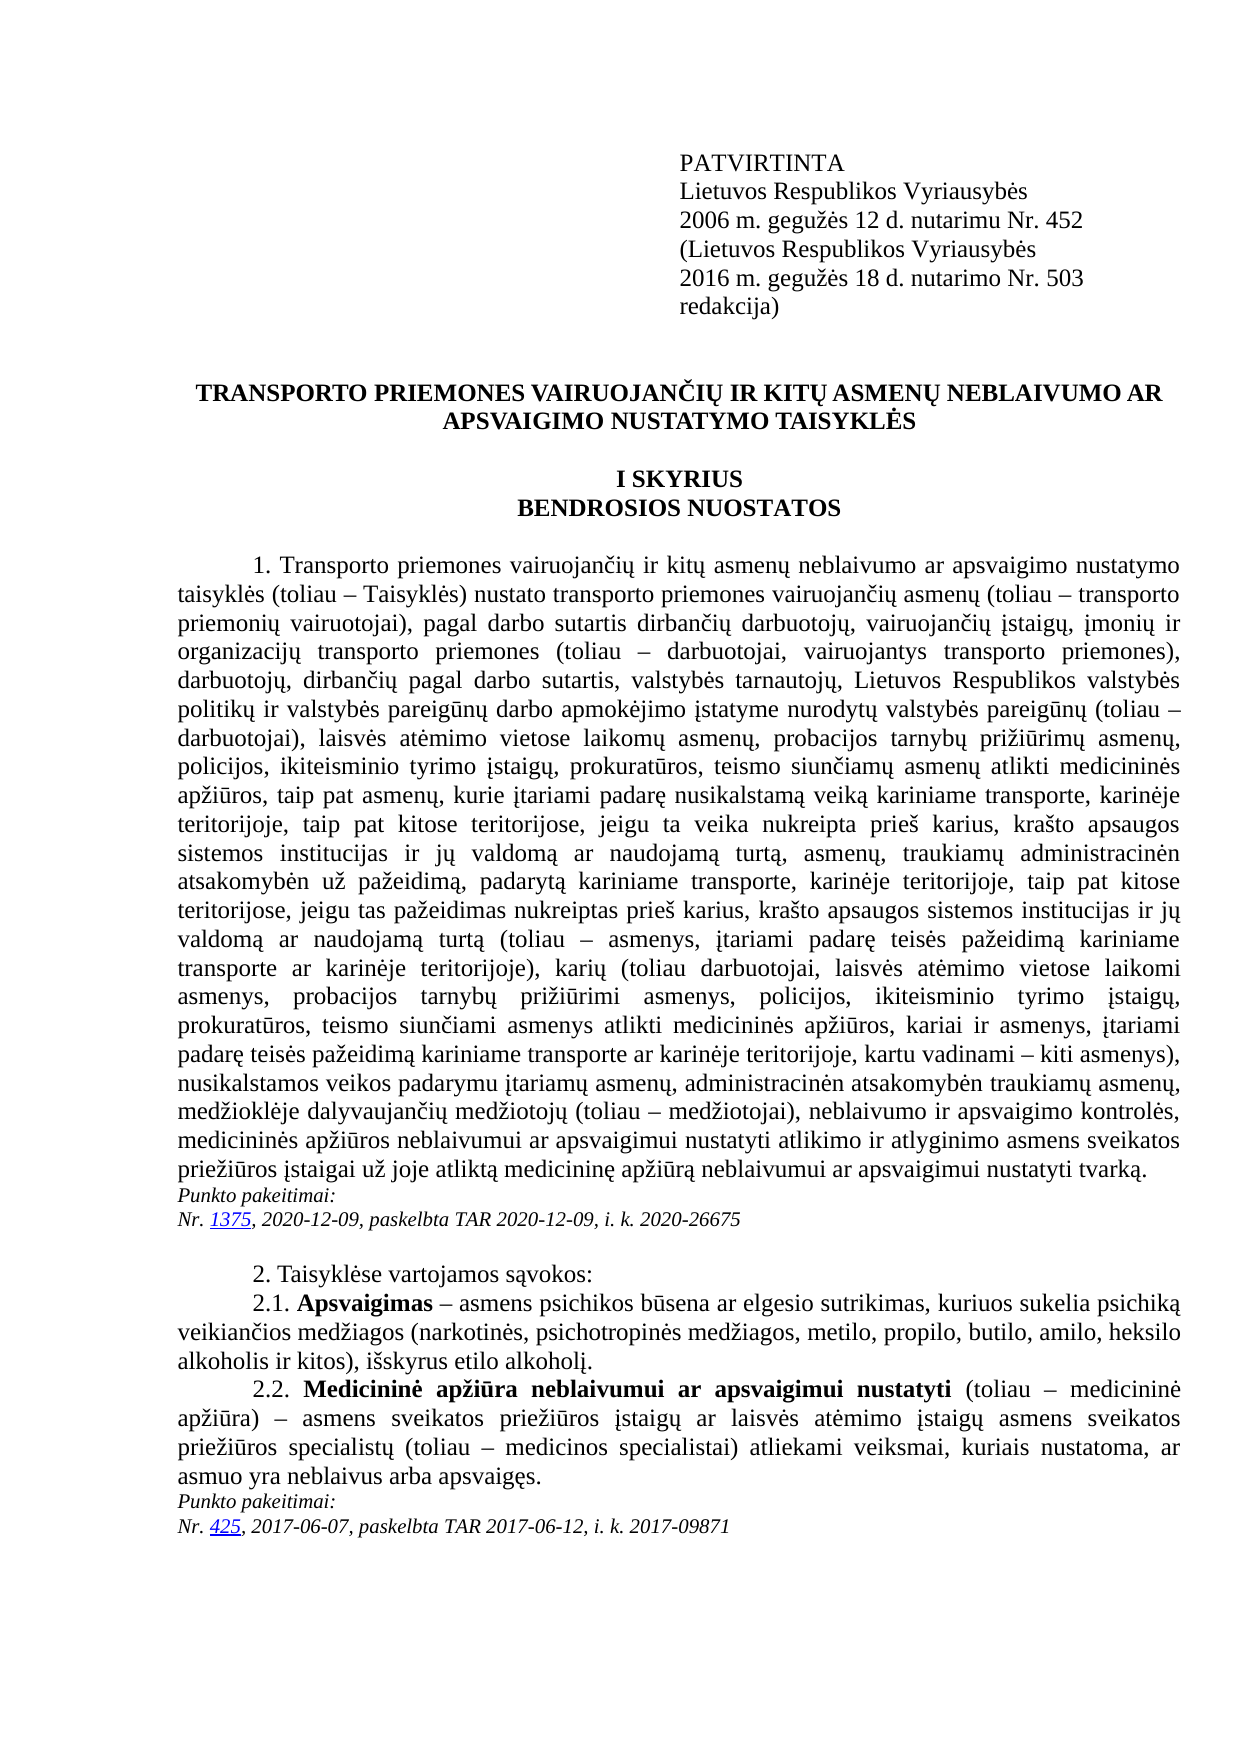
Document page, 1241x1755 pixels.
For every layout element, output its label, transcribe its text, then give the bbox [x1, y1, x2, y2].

text I SKYRIUS [177, 464, 1181, 493]
text Punkto pakeitimai: [177, 1489, 1181, 1513]
text Nr. 425, 2017-06-07, paskelbta TAR 2017-06-12, i. k. 2017-09871 [177, 1513, 1181, 1538]
text 2.1. Apsvaigimas – asmens psichikos būsena ar elgesio sutrikimas, kuriuos sukelia psichiką veikiančios medžiagos (narkotinės, psichotropinės medžiagos, metilo, propilo, butilo, amilo, heksilo alkoholis ir kitos), išskyrus etilo alkoholį. [177, 1288, 1181, 1374]
text Nr. 1375, 2020-12-09, paskelbta TAR 2020-12-09, i. k. 2020-26675 [177, 1207, 1181, 1231]
text Punkto pakeitimai: [177, 1183, 1181, 1207]
text 2.2. Medicininė apžiūra neblaivumui ar apsvaigimui nustatyti (toliau – medicininė apžiūra) – asmens sveikatos priežiūros įstaigų ar laisvės atėmimo įstaigų asmens sveikatos priežiūros specialistų (toliau – medicinos specialistai) atliekami veiksmai, kuriais nustatoma, ar asmuo yra neblaivus arba apsvaigęs. [177, 1374, 1181, 1489]
text PATVIRTINTA Lietuvos Respublikos Vyriausybės 2006 m. gegužės 12 d. nutarimu Nr. 452 (Lietuvos Respublikos Vyriausybės 2016 m. gegužės 18 d. nutarimo Nr. 503 redakcija) [679, 148, 1181, 320]
text transporto priemonES vairuojančių ir KITŲ ASMENŲ neblaivumo AR APSVAIGIMO nustatymo taisyklės [177, 378, 1181, 435]
text BENDROSIOS NUOSTATOS [177, 493, 1181, 521]
text 1. Transporto priemones vairuojančių ir kitų asmenų neblaivumo ar apsvaigimo nustatymo taisyklės (toliau – Taisyklės) nustato transporto priemones vairuojančių asmenų (toliau – transporto priemonių vairuotojai), pagal darbo sutartis dirbančių darbuotojų, vairuojančių įstaigų, įmonių ir organizacijų transporto priemones (toliau – darbuotojai, vairuojantys transporto priemones), darbuotojų, dirbančių pagal darbo sutartis, valstybės tarnautojų, Lietuvos Respublikos valstybės politikų ir valstybės pareigūnų darbo apmokėjimo įstatyme nurodytų valstybės pareigūnų (toliau – darbuotojai), laisvės atėmimo vietose laikomų asmenų, probacijos tarnybų prižiūrimų asmenų, policijos, ikiteisminio tyrimo įstaigų, prokuratūros, teismo siunčiamų asmenų atlikti medicininės apžiūros, taip pat asmenų, kurie įtariami padarę nusikalstamą veiką kariniame transporte, karinėje teritorijoje, taip pat kitose teritorijose, jeigu ta veika nukreipta prieš karius, krašto apsaugos sistemos institucijas ir jų valdomą ar naudojamą turtą, asmenų, traukiamų administracinėn atsakomybėn už pažeidimą, padarytą kariniame transporte, karinėje teritorijoje, taip pat kitose teritorijose, jeigu tas pažeidimas nukreiptas prieš karius, krašto apsaugos sistemos institucijas ir jų valdomą ar naudojamą turtą (toliau – asmenys, įtariami padarę teisės pažeidimą kariniame transporte ar karinėje teritorijoje), karių (toliau darbuotojai, laisvės atėmimo vietose laikomi asmenys, probacijos tarnybų prižiūrimi asmenys, policijos, ikiteisminio tyrimo įstaigų, prokuratūros, teismo siunčiami asmenys atlikti medicininės apžiūros, kariai ir asmenys, įtariami padarę teisės pažeidimą kariniame transporte ar karinėje teritorijoje, kartu vadinami – kiti asmenys), nusikalstamos veikos padarymu įtariamų asmenų, administracinėn atsakomybėn traukiamų asmenų, medžioklėje dalyvaujančių medžiotojų (toliau – medžiotojai), neblaivumo ir apsvaigimo kontrolės, medicininės apžiūros neblaivumui ar apsvaigimui nustatyti atlikimo ir atlyginimo asmens sveikatos priežiūros įstaigai už joje atliktą medicininę apžiūrą neblaivumui ar apsvaigimui nustatyti tvarką. [177, 550, 1181, 1183]
text 2. Taisyklėse vartojamos sąvokos: [177, 1259, 1181, 1288]
